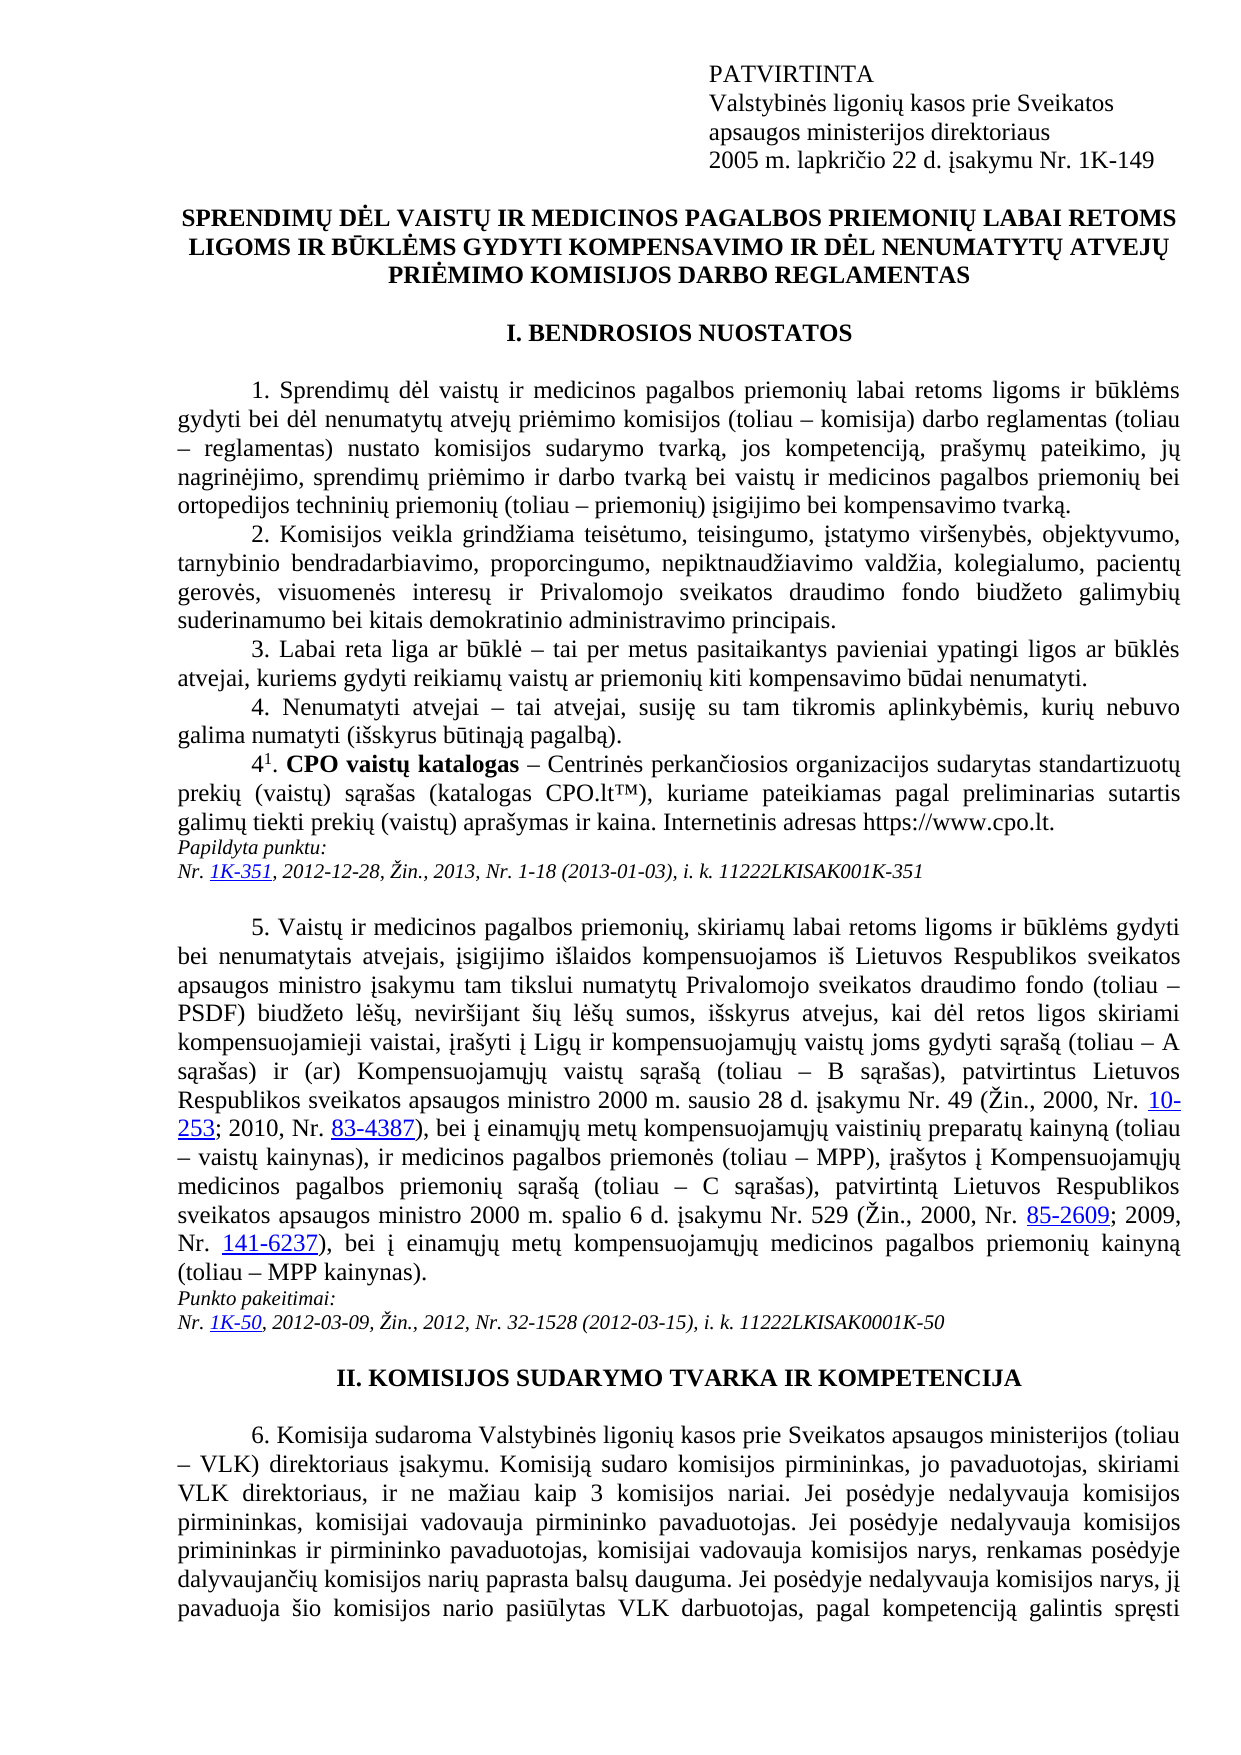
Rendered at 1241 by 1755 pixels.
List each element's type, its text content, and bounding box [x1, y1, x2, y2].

text 2005 m. lapkričio 22 d. įsakymu Nr. 1K-149 [177, 145, 1181, 174]
text I. BENDROSIOS NUOSTATOS [177, 318, 1181, 347]
text 3. Labai reta liga ar būklė – tai per metus pasitaikantys pavieniai ypatingi ligos ar būklės atvejai, kuriems gydyti reikiamų vaistų ar priemonių kiti kompensavimo būdai nenumatyti. [177, 634, 1181, 692]
text Nr. 1K-50, 2012-03-09, Žin., 2012, Nr. 32-1528 (2012-03-15), i. k. 11222LKISAK0001K-50 [177, 1310, 1181, 1334]
text Nr. 1K-351, 2012-12-28, Žin., 2013, Nr. 1-18 (2013-01-03), i. k. 11222LKISAK001K-351 [177, 859, 1181, 883]
text 2. Komisijos veikla grindžiama teisėtumo, teisingumo, įstatymo viršenybės, objektyvumo, tarnybinio bendradarbiavimo, proporcingumo, nepiktnaudžiavimo valdžia, kolegialumo, pacientų gerovės, visuomenės interesų ir Privalomojo sveikatos draudimo fondo biudžeto galimybių suderinamumo bei kitais demokratinio administravimo principais. [177, 519, 1181, 634]
text apsaugos ministerijos direktoriaus [177, 117, 1181, 145]
text 1. Sprendimų dėl vaistų ir medicinos pagalbos priemonių labai retoms ligoms ir būklėms gydyti bei dėl nenumatytų atvejų priėmimo komisijos (toliau – komisija) darbo reglamentas (toliau – reglamentas) nustato komisijos sudarymo tvarką, jos kompetenciją, prašymų pateikimo, jų nagrinėjimo, sprendimų priėmimo ir darbo tvarką bei vaistų ir medicinos pagalbos priemonių bei ortopedijos techninių priemonių (toliau – priemonių) įsigijimo bei kompensavimo tvarką. [177, 375, 1181, 519]
text Valstybinės ligonių kasos prie Sveikatos [177, 88, 1181, 117]
text 41. CPO vaistų katalogas – Centrinės perkančiosios organizacijos sudarytas standartizuotų prekių (vaistų) sąrašas (katalogas CPO.lt™), kuriame pateikiamas pagal preliminarias sutartis galimų tiekti prekių (vaistų) aprašymas ir kaina. Internetinis adresas https://www.cpo.lt. [177, 749, 1181, 835]
text II. KOMISIJOS SUDARYMO TVARKA IR KOMPETENCIJA [177, 1363, 1181, 1392]
text 4. Nenumatyti atvejai – tai atvejai, susiję su tam tikromis aplinkybėmis, kurių nebuvo galima numatyti (išskyrus būtinąją pagalbą). [177, 692, 1181, 749]
text SPRENDIMŲ DĖL VAISTŲ IR MEDICINOS PAGALBOS PRIEMONIŲ LABAI RETOMS LIGOMS IR BŪKLĖMS GYDYTI KOMPENSAVIMO IR DĖL NENUMATYTŲ ATVEJŲ PRIĖMIMO KOMISIJOS DARBO REGLAMENTAS [177, 203, 1181, 289]
text 6. Komisija sudaroma Valstybinės ligonių kasos prie Sveikatos apsaugos ministerijos (toliau – VLK) direktoriaus įsakymu. Komisiją sudaro komisijos pirmininkas, jo pavaduotojas, skiriami VLK direktoriaus, ir ne mažiau kaip 3 komisijos nariai. Jei posėdyje nedalyvauja komisijos pirmininkas, komisijai vadovauja pirmininko pavaduotojas. Jei posėdyje nedalyvauja komisijos primininkas ir pirmininko pavaduotojas, komisijai vadovauja komisijos narys, renkamas posėdyje dalyvaujančių komisijos narių paprasta balsų dauguma. Jei posėdyje nedalyvauja komisijos narys, jį pavaduoja šio komisijos nario pasiūlytas VLK darbuotojas, pagal kompetenciją galintis spręsti [177, 1420, 1181, 1622]
text Papildyta punktu: [177, 835, 1181, 859]
text PATVIRTINTA [709, 59, 1181, 88]
text 5. Vaistų ir medicinos pagalbos priemonių, skiriamų labai retoms ligoms ir būklėms gydyti bei nenumatytais atvejais, įsigijimo išlaidos kompensuojamos iš Lietuvos Respublikos sveikatos apsaugos ministro įsakymu tam tikslui numatytų Privalomojo sveikatos draudimo fondo (toliau – PSDF) biudžeto lėšų, neviršijant šių lėšų sumos, išskyrus atvejus, kai dėl retos ligos skiriami kompensuojamieji vaistai, įrašyti į Ligų ir kompensuojamųjų vaistų joms gydyti sąrašą (toliau – A sąrašas) ir (ar) Kompensuojamųjų vaistų sąrašą (toliau – B sąrašas), patvirtintus Lietuvos Respublikos sveikatos apsaugos ministro 2000 m. sausio 28 d. įsakymu Nr. 49 (Žin., 2000, Nr. 10-253; 2010, Nr. 83-4387), bei į einamųjų metų kompensuojamųjų vaistinių preparatų kainyną (toliau – vaistų kainynas), ir medicinos pagalbos priemonės (toliau – MPP), įrašytos į Kompensuojamųjų medicinos pagalbos priemonių sąrašą (toliau – C sąrašas), patvirtintą Lietuvos Respublikos sveikatos apsaugos ministro 2000 m. spalio 6 d. įsakymu Nr. 529 (Žin., 2000, Nr. 85-2609; 2009, Nr. 141-6237), bei į einamųjų metų kompensuojamųjų medicinos pagalbos priemonių kainyną (toliau – MPP kainynas). [177, 912, 1181, 1286]
text Punkto pakeitimai: [177, 1286, 1181, 1310]
